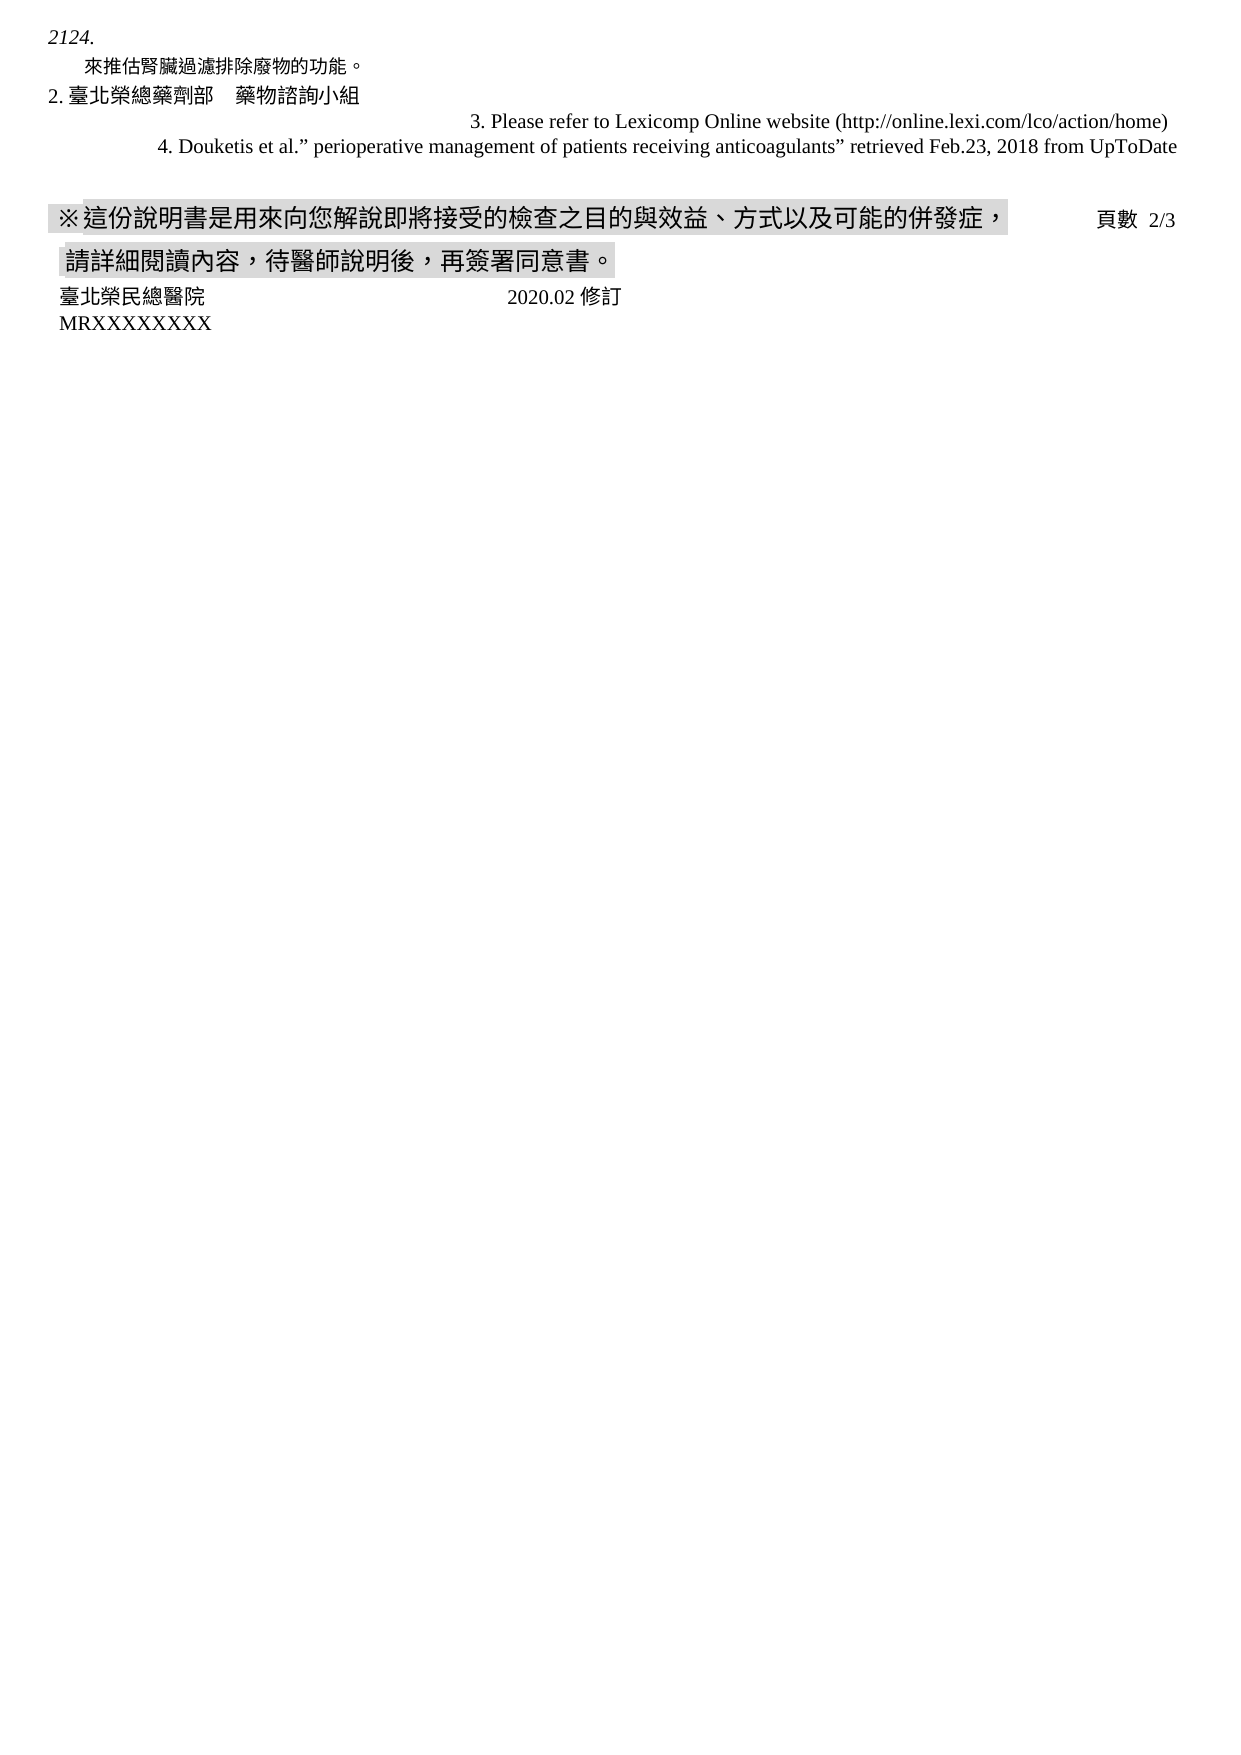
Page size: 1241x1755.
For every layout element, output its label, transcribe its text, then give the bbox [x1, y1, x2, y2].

text 3. Please refer to Lexicomp Online website (http://online.lexi.com/lco/action/home) [48, 109, 1205, 133]
text 臺北榮民總醫院 2020.02 修訂 MRXXXXXXXX [59, 280, 1205, 334]
text 請詳細閱讀內容，待醫師說明後，再簽署同意書。 [59, 242, 1205, 278]
text 2124. [48, 25, 1205, 49]
text ※這份說明書是用來向您解說即將接受的檢查之目的與效益、方式以及可能的併發症， 頁數 2/3 [48, 198, 1205, 235]
text 來推估腎臟過濾排除廢物的功能。 2. 臺北榮總藥劑部 藥物諮詢小組 [48, 49, 1205, 109]
text 4. Douketis et al.” perioperative management of patients receiving anticoagulants” retrieved Feb.23, 2018 from UpToDate [48, 133, 1205, 158]
